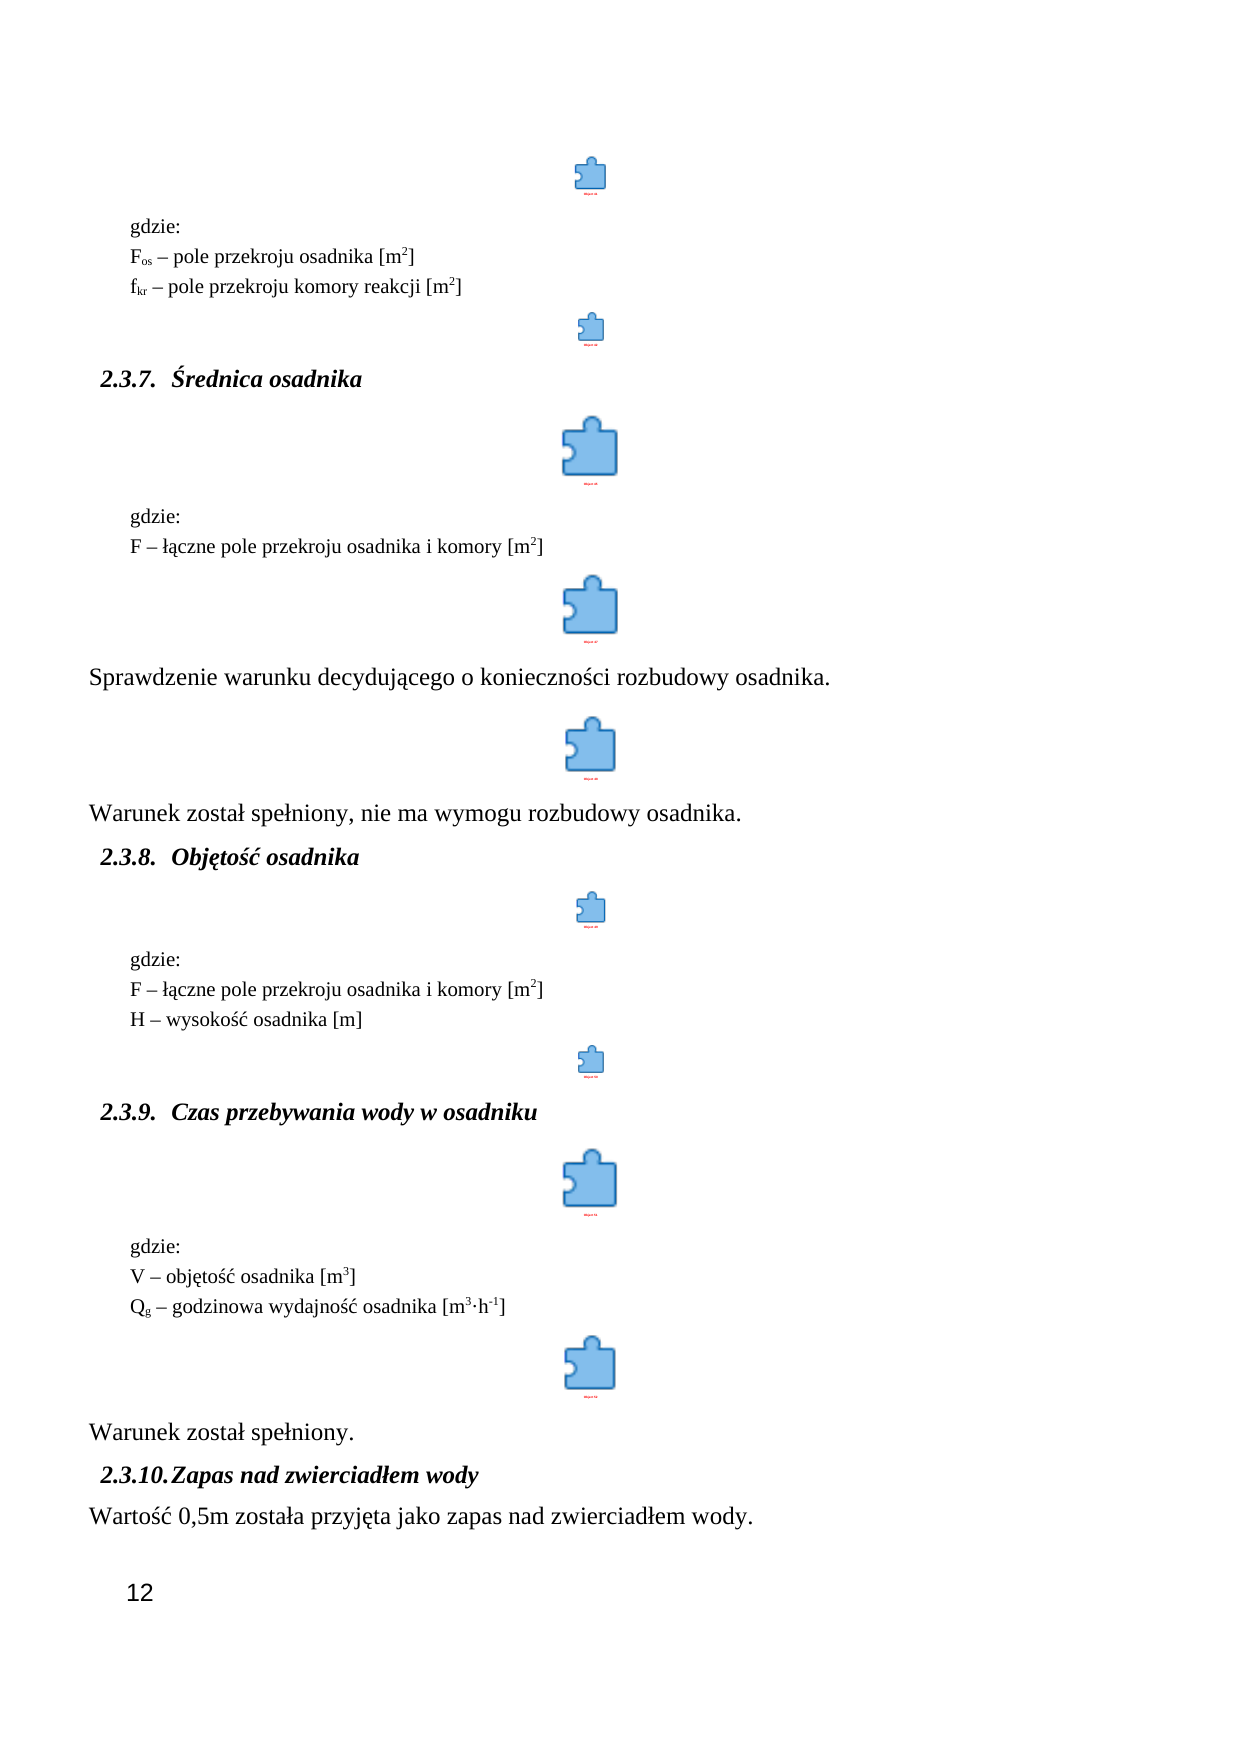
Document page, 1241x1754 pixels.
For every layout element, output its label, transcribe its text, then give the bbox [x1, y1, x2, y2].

text F – łączne pole przekroju osadnika i komory [m2] [130, 533, 1093, 558]
text gdzie: [130, 947, 1093, 971]
text 2.3.8. Objętość osadnika [100, 842, 1093, 871]
text gdzie: [130, 503, 1093, 528]
text 2.3.9. Czas przebywania wody w osadniku [100, 1097, 1093, 1126]
text Sprawdzenie warunku decydującego o konieczności rozbudowy osadnika. [88, 662, 1093, 691]
text Wartość 0,5m została przyjęta jako zapas nad zwierciadłem wody. [88, 1501, 1093, 1530]
text F – łączne pole przekroju osadnika i komory [m2] [130, 977, 1093, 1001]
text Qg – godzinowa wydajność osadnika [m3·h-1] [130, 1294, 1093, 1318]
text V – objętość osadnika [m3] [130, 1264, 1093, 1288]
text Warunek został spełniony. [88, 1417, 1093, 1446]
text gdzie: [130, 214, 1093, 238]
text gdzie: [130, 1234, 1093, 1258]
text 2.3.10. Zapas nad zwierciadłem wody [100, 1461, 1093, 1489]
text 2.3.7. Średnica osadnika [100, 364, 1093, 393]
text fkr – pole przekroju komory reakcji [m2] [130, 274, 1093, 298]
text Warunek został spełniony, nie ma wymogu rozbudowy osadnika. [88, 798, 1093, 827]
text H – wysokość osadnika [m] [130, 1007, 1093, 1031]
text Fos – pole przekroju osadnika [m2] [130, 244, 1093, 268]
